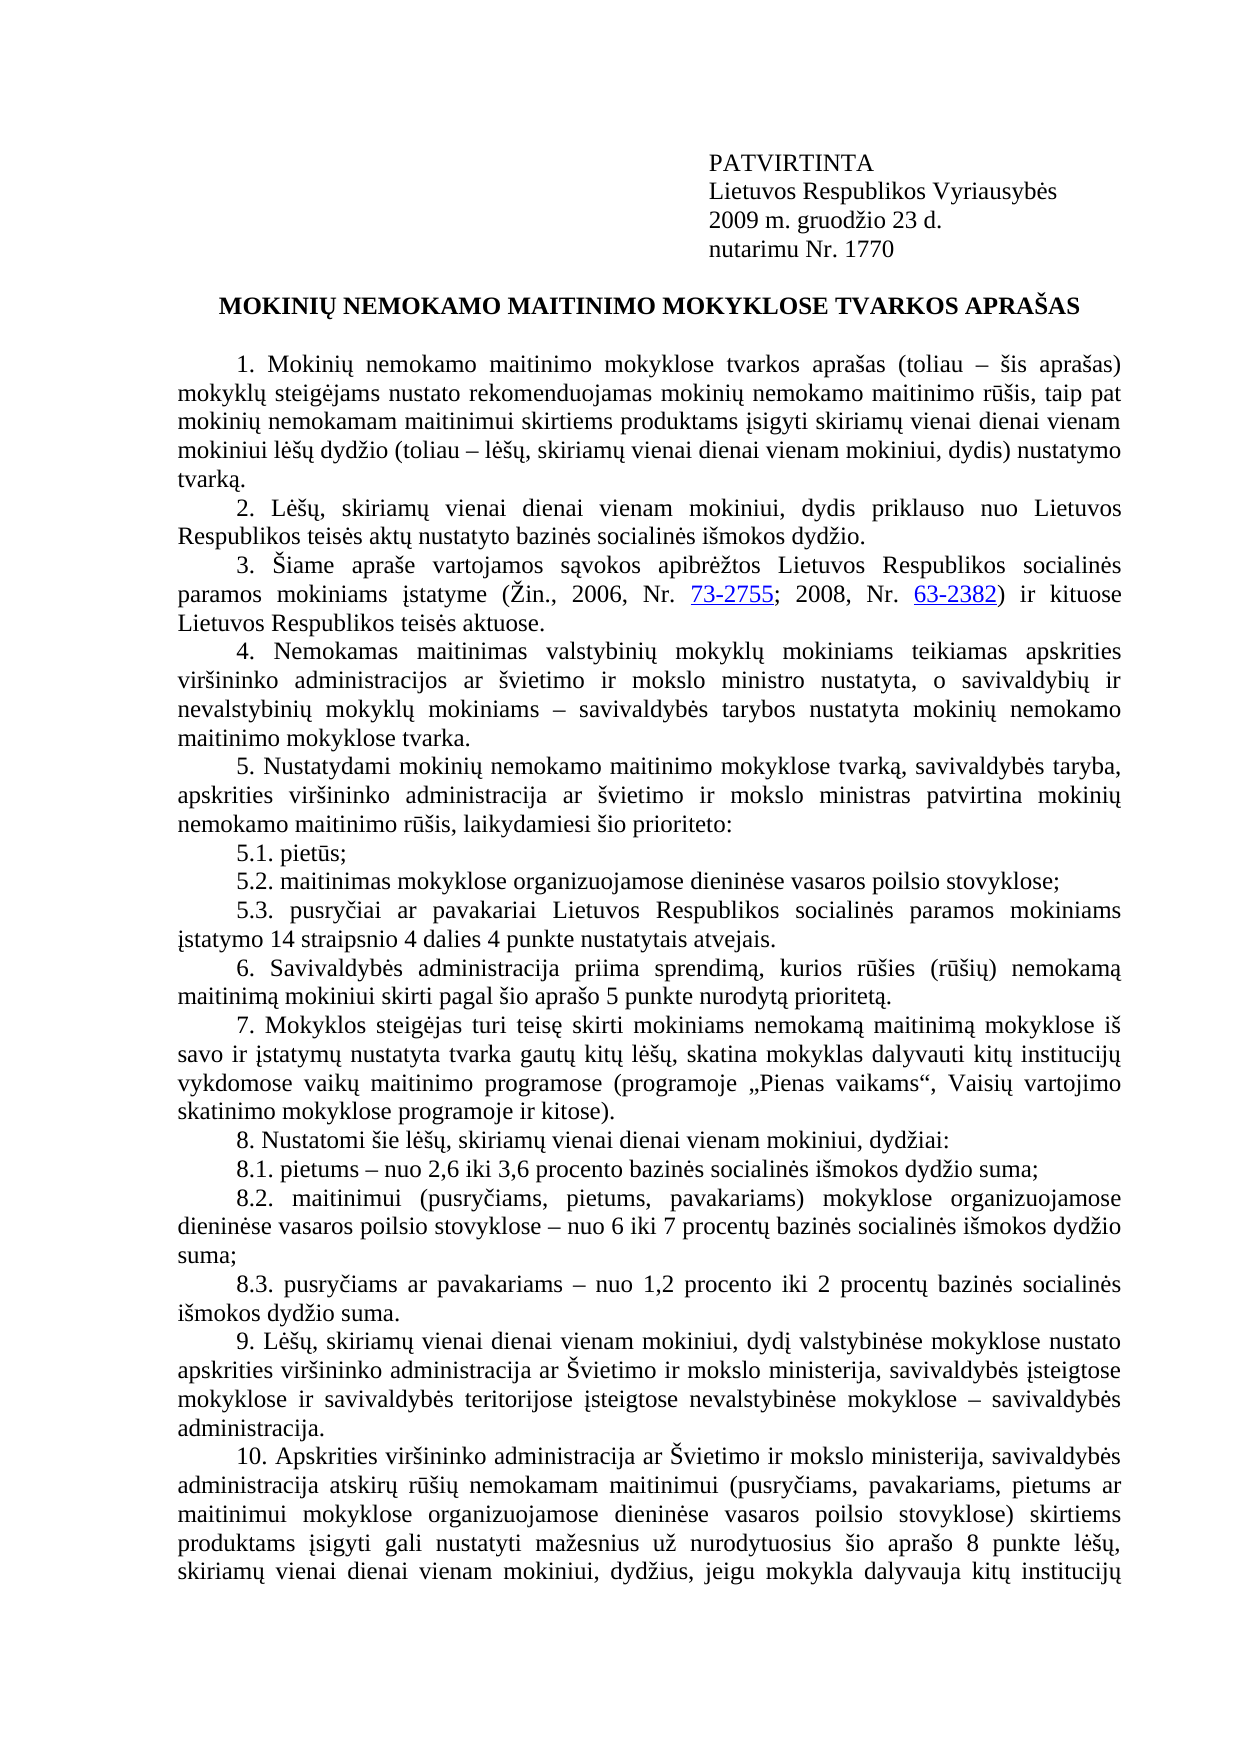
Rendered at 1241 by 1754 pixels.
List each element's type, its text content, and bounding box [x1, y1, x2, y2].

text MOKINIŲ NEMOKAMO MAITINIMO MOKYKLOSE TVARKOS APRAŠAS [177, 291, 1122, 320]
text 4. Nemokamas maitinimas valstybinių mokyklų mokiniams teikiamas apskrities viršininko administracijos ar švietimo ir mokslo ministro nustatyta, o savivaldybių ir nevalstybinių mokyklų mokiniams – savivaldybės tarybos nustatyta mokinių nemokamo maitinimo mokyklose tvarka. [177, 636, 1122, 751]
text 5.1. pietūs; [177, 838, 1122, 866]
text nutarimu Nr. 1770 [177, 234, 1122, 263]
text 5. Nustatydami mokinių nemokamo maitinimo mokyklose tvarką, savivaldybės taryba, apskrities viršininko administracija ar švietimo ir mokslo ministras patvirtina mokinių nemokamo maitinimo rūšis, laikydamiesi šio prioriteto: [177, 751, 1122, 838]
text 8.2. maitinimui (pusryčiams, pietums, pavakariams) mokyklose organizuojamose dieninėse vasaros poilsio stovyklose – nuo 6 iki 7 procentų bazinės socialinės išmokos dydžio suma; [177, 1183, 1122, 1269]
text 10. Apskrities viršininko administracija ar Švietimo ir mokslo ministerija, savivaldybės administracija atskirų rūšių nemokamam maitinimui (pusryčiams, pavakariams, pietums ar maitinimui mokyklose organizuojamose dieninėse vasaros poilsio stovyklose) skirtiems produktams įsigyti gali nustatyti mažesnius už nurodytuosius šio aprašo 8 punkte lėšų, skiriamų vienai dienai vienam mokiniui, dydžius, jeigu mokykla dalyvauja kitų institucijų [177, 1441, 1122, 1585]
text 3. Šiame apraše vartojamos sąvokos apibrėžtos Lietuvos Respublikos socialinės paramos mokiniams įstatyme (Žin., 2006, Nr. 73-2755; 2008, Nr. 63-2382) ir kituose Lietuvos Respublikos teisės aktuose. [177, 550, 1122, 636]
text 5.2. maitinimas mokyklose organizuojamose dieninėse vasaros poilsio stovyklose; [177, 866, 1122, 895]
text 1. Mokinių nemokamo maitinimo mokyklose tvarkos aprašas (toliau – šis aprašas) mokyklų steigėjams nustato rekomenduojamas mokinių nemokamo maitinimo rūšis, taip pat mokinių nemokamam maitinimui skirtiems produktams įsigyti skiriamų vienai dienai vienam mokiniui lėšų dydžio (toliau – lėšų, skiriamų vienai dienai vienam mokiniui, dydis) nustatymo tvarką. [177, 349, 1122, 493]
text 2009 m. gruodžio 23 d. [177, 205, 1122, 234]
text Lietuvos Respublikos Vyriausybės [177, 176, 1122, 205]
text 5.3. pusryčiai ar pavakariai Lietuvos Respublikos socialinės paramos mokiniams įstatymo 14 straipsnio 4 dalies 4 punkte nustatytais atvejais. [177, 895, 1122, 953]
text 8. Nustatomi šie lėšų, skiriamų vienai dienai vienam mokiniui, dydžiai: [177, 1125, 1122, 1154]
text 7. Mokyklos steigėjas turi teisę skirti mokiniams nemokamą maitinimą mokyklose iš savo ir įstatymų nustatyta tvarka gautų kitų lėšų, skatina mokyklas dalyvauti kitų institucijų vykdomose vaikų maitinimo programose (programoje „Pienas vaikams“, Vaisių vartojimo skatinimo mokyklose programoje ir kitose). [177, 1010, 1122, 1125]
text 2. Lėšų, skiriamų vienai dienai vienam mokiniui, dydis priklauso nuo Lietuvos Respublikos teisės aktų nustatyto bazinės socialinės išmokos dydžio. [177, 493, 1122, 550]
text Patvirtinta [177, 148, 1122, 176]
text 8.1. pietums – nuo 2,6 iki 3,6 procento bazinės socialinės išmokos dydžio suma; [177, 1154, 1122, 1183]
text 6. Savivaldybės administracija priima sprendimą, kurios rūšies (rūšių) nemokamą maitinimą mokiniui skirti pagal šio aprašo 5 punkte nurodytą prioritetą. [177, 953, 1122, 1010]
text 9. Lėšų, skiriamų vienai dienai vienam mokiniui, dydį valstybinėse mokyklose nustato apskrities viršininko administracija ar Švietimo ir mokslo ministerija, savivaldybės įsteigtose mokyklose ir savivaldybės teritorijose įsteigtose nevalstybinėse mokyklose – savivaldybės administracija. [177, 1326, 1122, 1441]
text 8.3. pusryčiams ar pavakariams – nuo 1,2 procento iki 2 procentų bazinės socialinės išmokos dydžio suma. [177, 1269, 1122, 1326]
